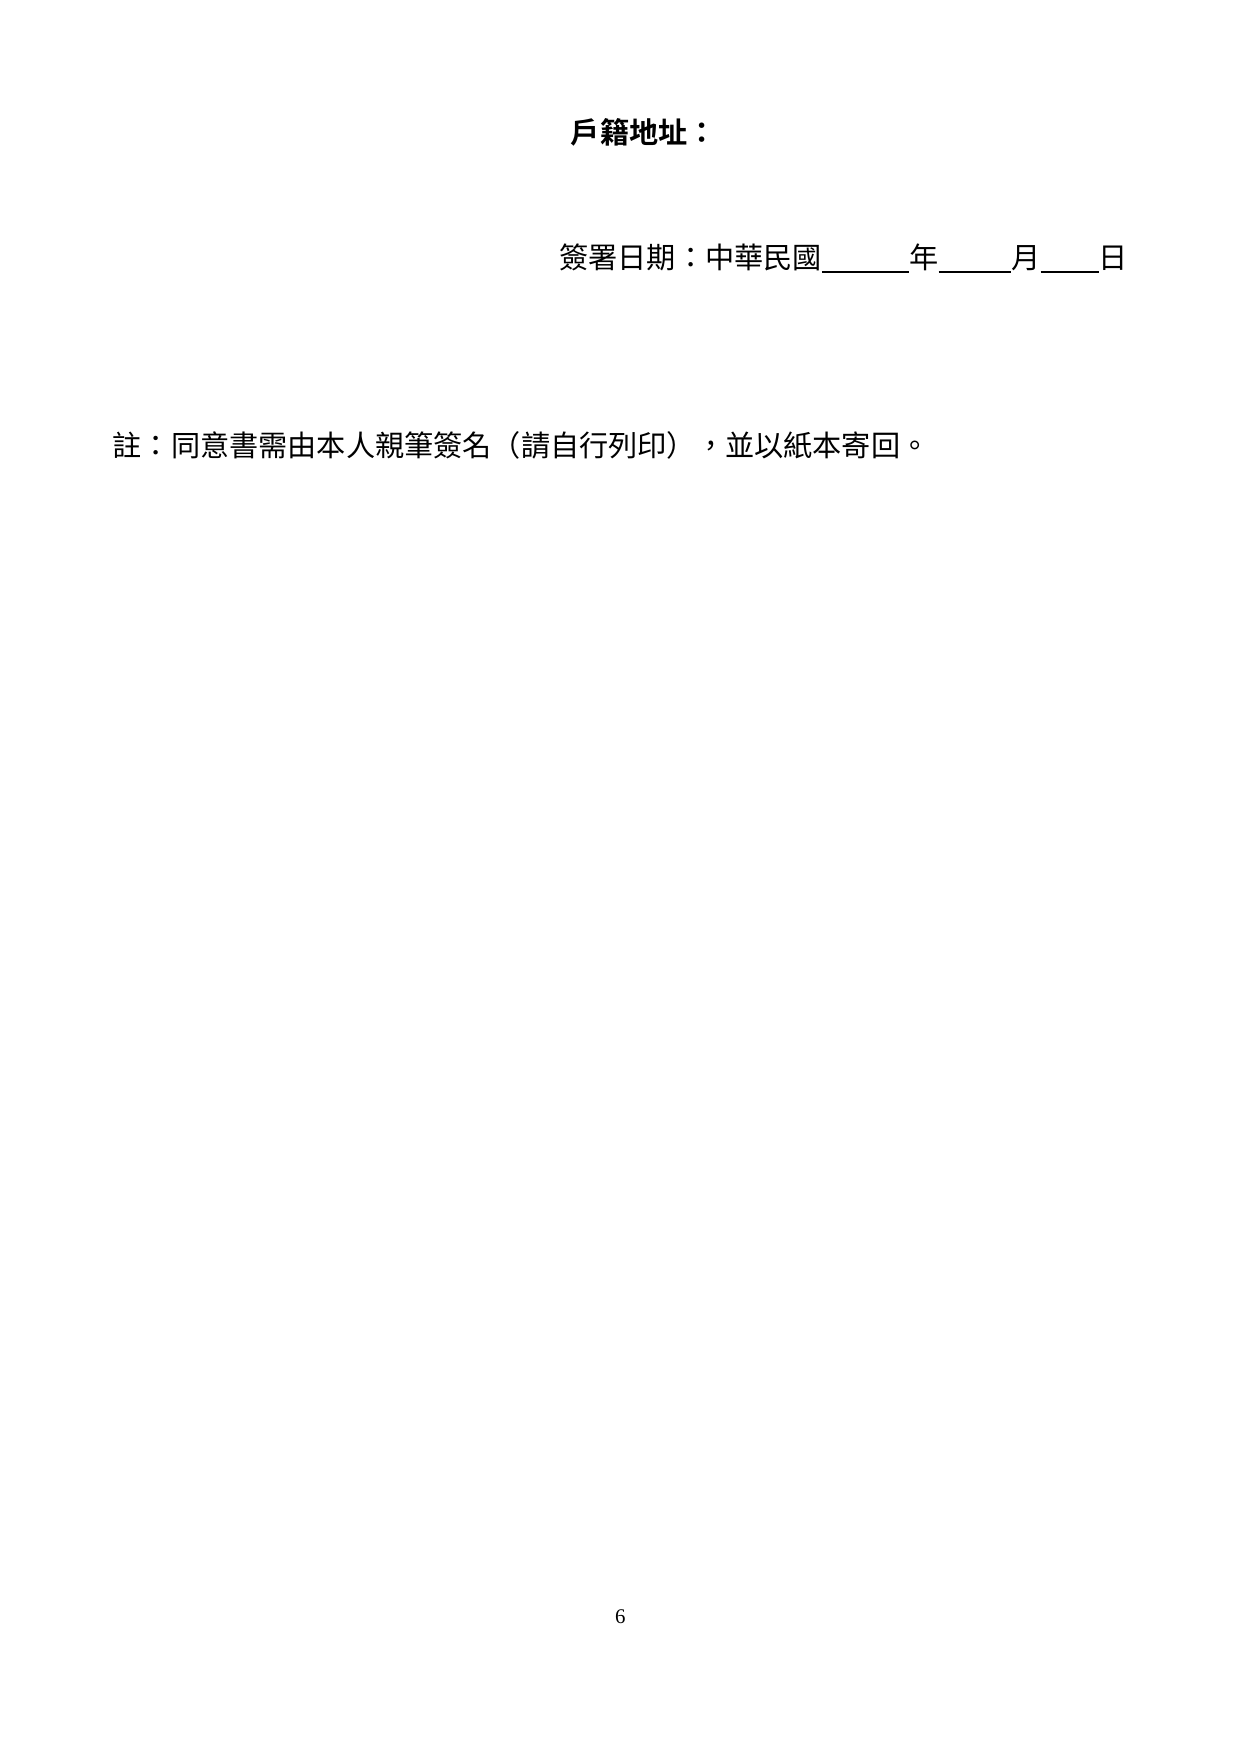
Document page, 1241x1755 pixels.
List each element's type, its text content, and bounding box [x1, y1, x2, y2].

text 戶籍地址： [112, 89, 1128, 152]
text 註：同意書需由本人親筆簽名（請自行列印），並以紙本寄回。 [112, 402, 1128, 464]
text 簽署日期：中華民國 年 月 日 [112, 214, 1128, 277]
